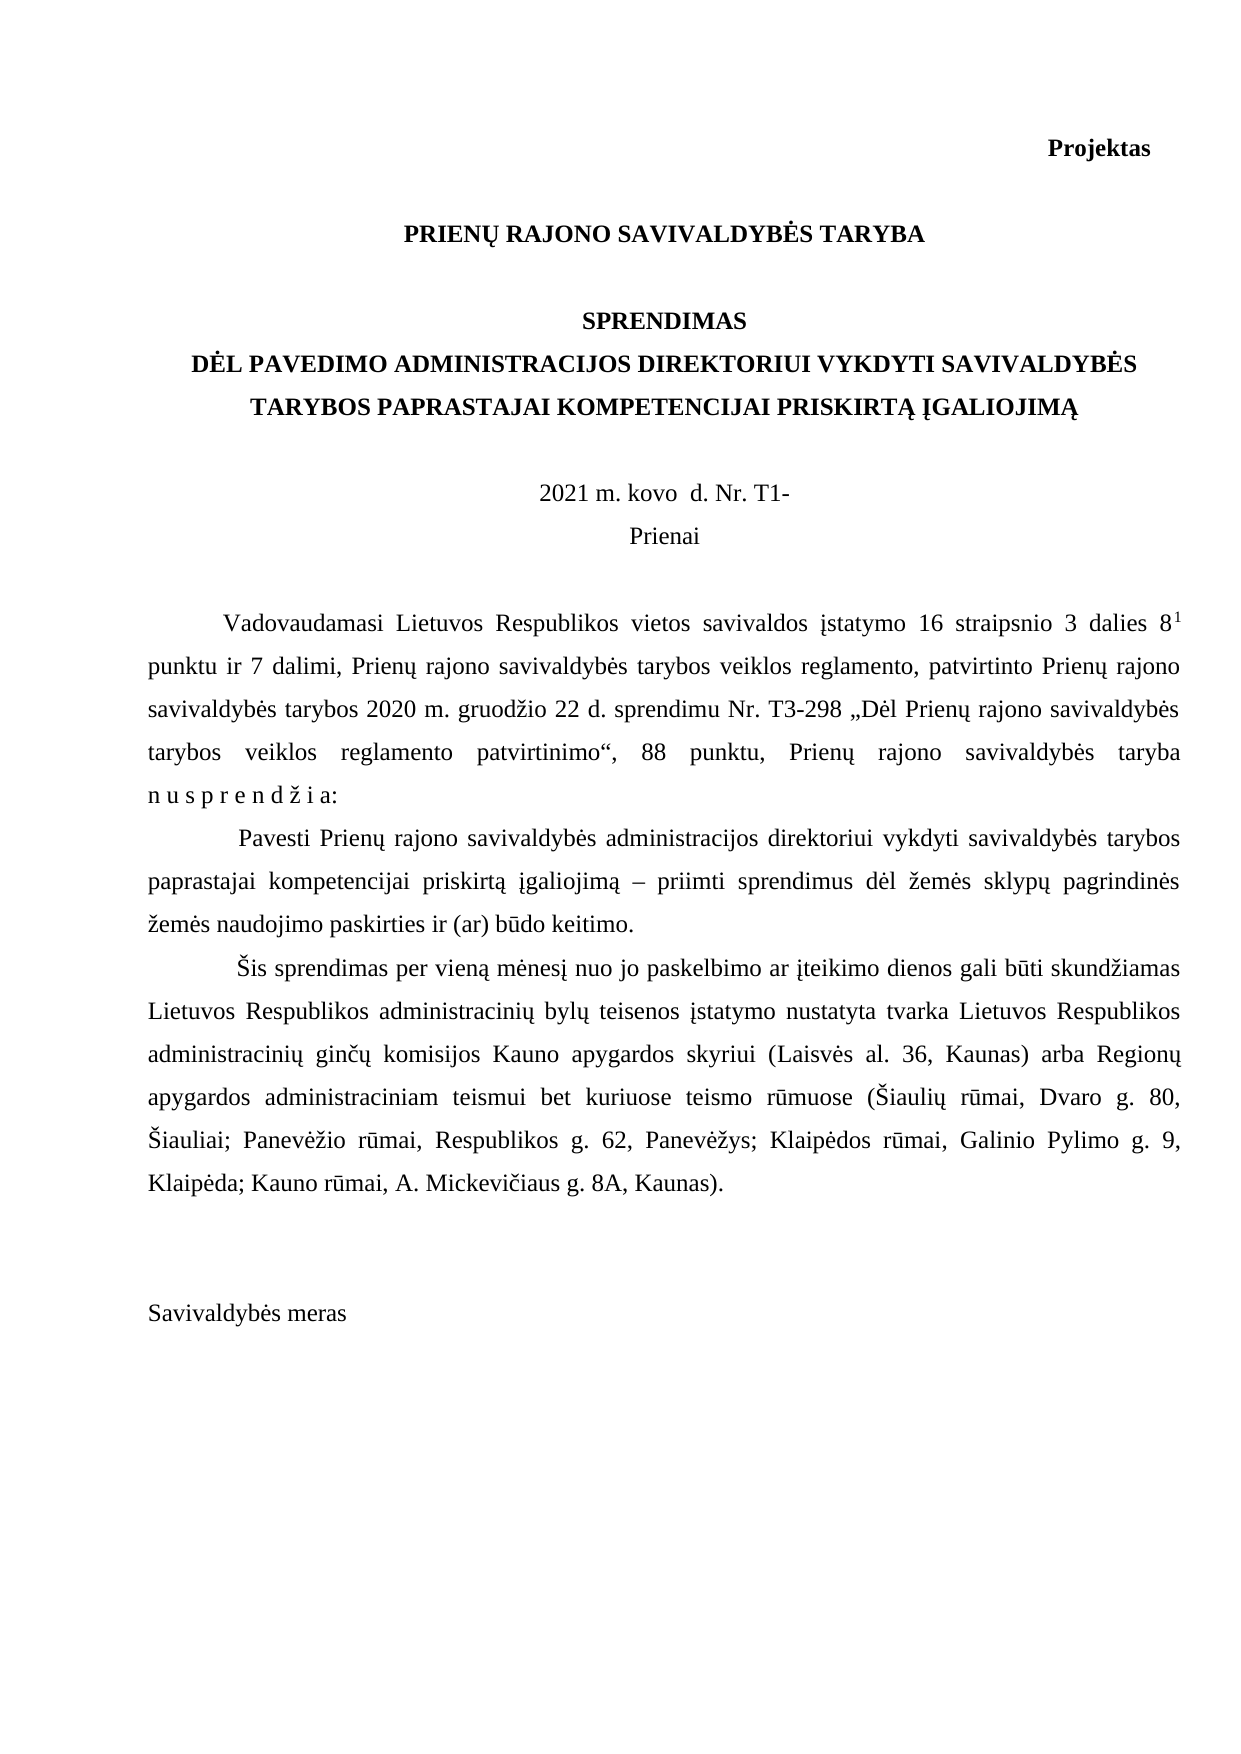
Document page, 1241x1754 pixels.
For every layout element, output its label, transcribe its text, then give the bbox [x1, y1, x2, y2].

text Šis sprendimas per vieną mėnesį nuo jo paskelbimo ar įteikimo dienos gali būti skundžiamas Lietuvos Respublikos administracinių bylų teisenos įstatymo nustatyta tvarka Lietuvos Respublikos administracinių ginčų komisijos Kauno apygardos skyriui (Laisvės al. 36, Kaunas) arba Regionų apygardos administraciniam teismui bet kuriuose teismo rūmuose (Šiaulių rūmai, Dvaro g. 80, Šiauliai; Panevėžio rūmai, Respublikos g. 62, Panevėžys; Klaipėdos rūmai, Galinio Pylimo g. 9, Klaipėda; Kauno rūmai, A. Mickevičiaus g. 8A, Kaunas). [148, 953, 1181, 1197]
text 2021 m. kovo d. Nr. T1- [148, 478, 1181, 507]
text SPRENDIMAS [148, 306, 1181, 334]
text Projektas [823, 133, 1181, 162]
text Savivaldybės meras [148, 1298, 1181, 1326]
text Prienai [148, 521, 1181, 550]
text Pavesti Prienų rajono savivaldybės administracijos direktoriui vykdyti savivaldybės tarybos paprastajai kompetencijai priskirtą įgaliojimą – priimti sprendimus dėl žemės sklypų pagrindinės žemės naudojimo paskirties ir (ar) būdo keitimo. [148, 823, 1181, 938]
text Vadovaudamasi Lietuvos Respublikos vietos savivaldos įstatymo 16 straipsnio 3 dalies 81 punktu ir 7 dalimi, Prienų rajono savivaldybės tarybos veiklos reglamento, patvirtinto Prienų rajono savivaldybės tarybos 2020 m. gruodžio 22 d. sprendimu Nr. T3-298 „Dėl Prienų rajono savivaldybės tarybos veiklos reglamento patvirtinimo“, 88 punktu, Prienų rajono savivaldybės taryba n u s p r e n d ž i a: [148, 608, 1181, 809]
text DĖL PAVEDIMO ADMINISTRACIJOS DIREKTORIUI VYKDYTI SAVIVALDYBĖS TARYBOS PAPRASTAJAI KOMPETENCIJAI PRISKIRTĄ ĮGALIOJIMĄ [148, 349, 1181, 421]
text PRIENŲ RAJONO savivaldybės taryba [148, 219, 1181, 248]
